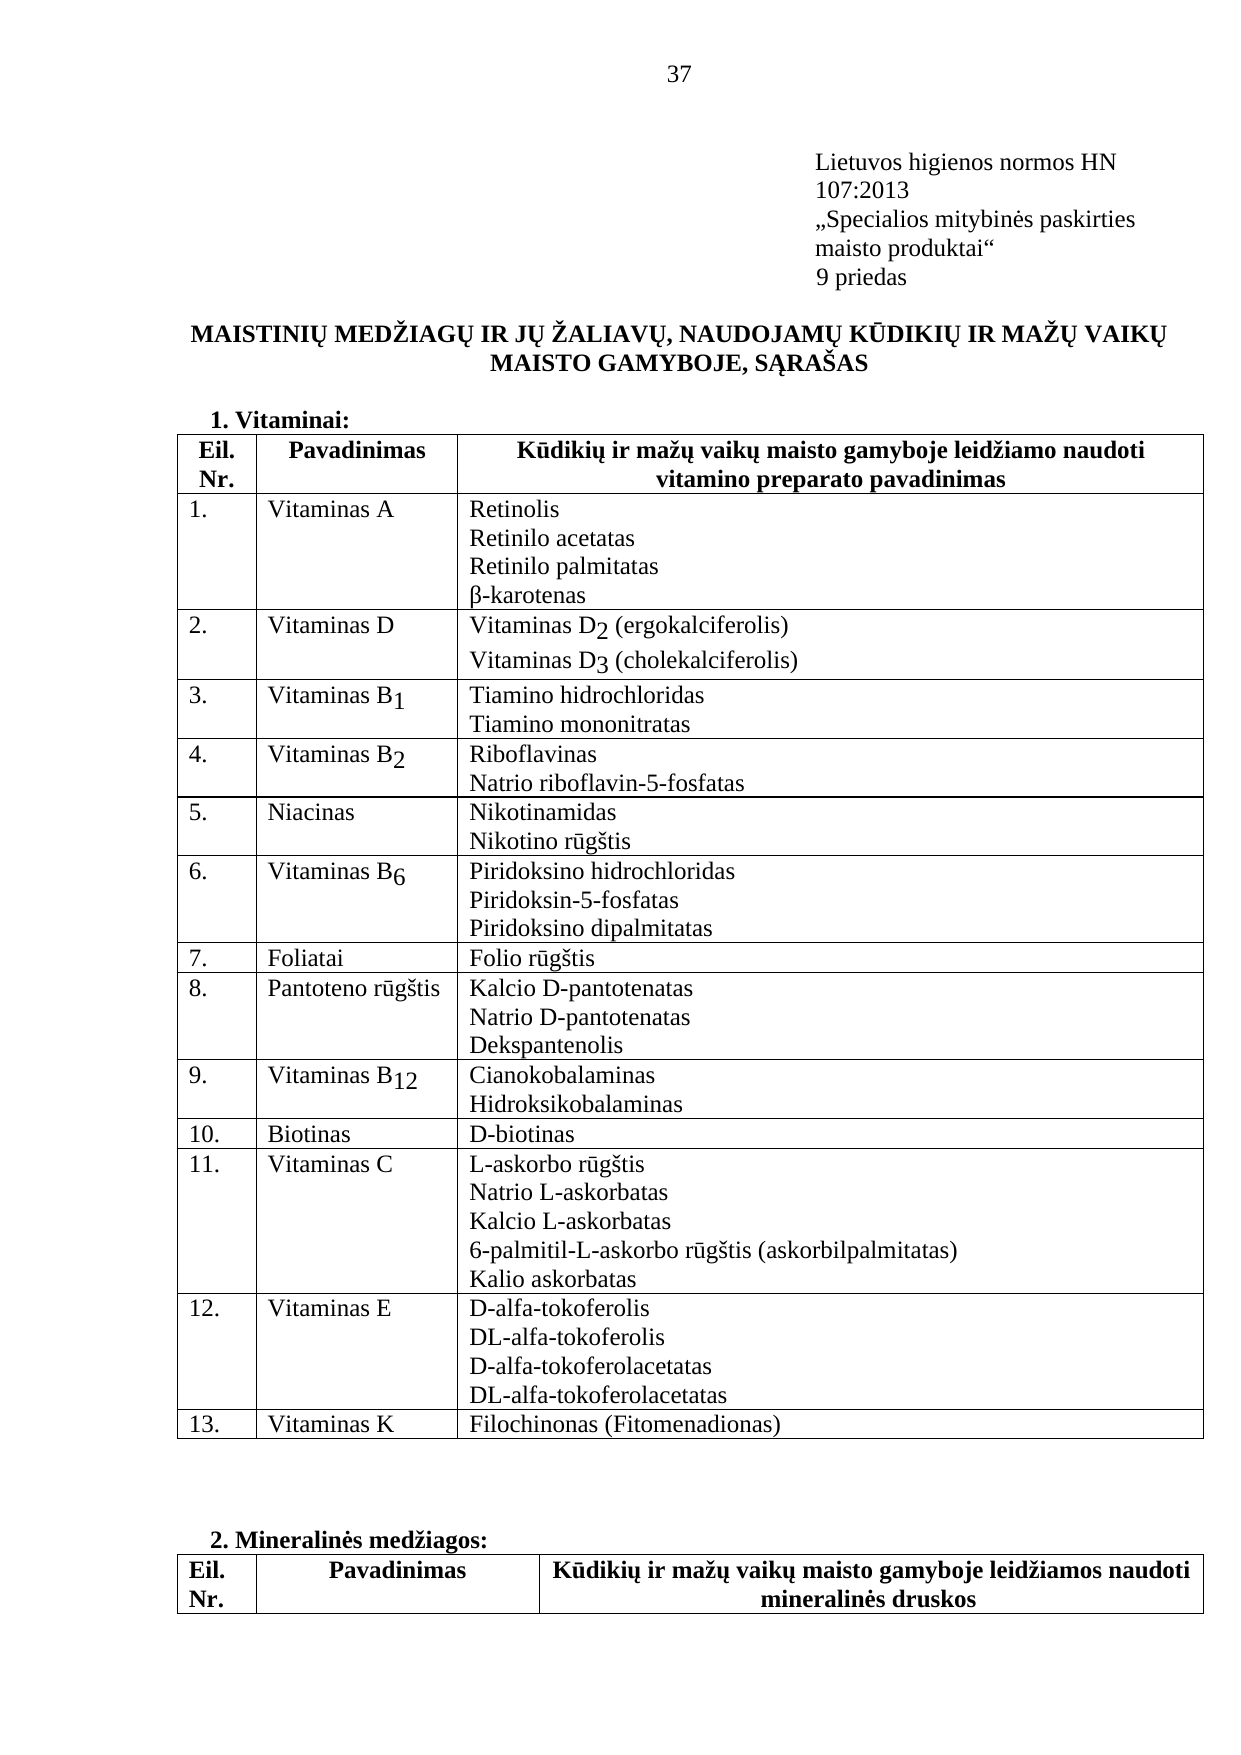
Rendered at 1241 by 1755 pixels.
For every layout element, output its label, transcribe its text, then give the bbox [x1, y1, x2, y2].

table_cell 1. [178, 494, 256, 609]
table_cell Vitaminas B1 [257, 680, 457, 738]
table_cell Vitaminas D2 (ergokalciferolis) Vitaminas D3 (cholekalciferolis) [458, 610, 1203, 679]
table_cell Riboflavinas Natrio riboflavin-5-fosfatas [458, 739, 1203, 796]
text 1. Vitaminai: [177, 406, 1181, 434]
table_header Eil. Nr. [178, 1555, 256, 1613]
table_cell 2. [178, 610, 256, 679]
table_cell Vitaminas B6 [257, 856, 457, 942]
table_cell 7. [178, 943, 256, 972]
table_cell Niacinas [257, 798, 457, 855]
table_cell Pantoteno rūgštis [257, 973, 457, 1059]
table_cell 11. [178, 1149, 256, 1292]
table_cell D-alfa-tokoferolis DL-alfa-tokoferolis D-alfa-tokoferolacetatas DL-alfa-tokoferolacetatas [458, 1294, 1203, 1408]
table_cell Vitaminas C [257, 1149, 457, 1292]
table_header Pavadinimas [257, 1555, 539, 1613]
table_cell Tiamino hidrochloridas Tiamino mononitratas [458, 680, 1203, 738]
text „Specialios mitybinės paskirties maisto produktai“ [815, 204, 1181, 262]
table_cell 5. [178, 798, 256, 855]
table_cell 4. [178, 739, 256, 796]
table_cell Foliatai [257, 943, 457, 972]
table_cell Folio rūgštis [458, 943, 1203, 972]
table_cell 3. [178, 680, 256, 738]
table_cell Piridoksino hidrochloridas Piridoksin-5-fosfatas Piridoksino dipalmitatas [458, 856, 1203, 942]
table_header Kūdikių ir mažų vaikų maisto gamyboje leidžiamo naudoti vitamino preparato pavadinimas [458, 435, 1203, 493]
table_cell Vitaminas K [257, 1410, 457, 1438]
table_cell Cianokobalaminas Hidroksikobalaminas [458, 1060, 1203, 1118]
table_cell 13. [178, 1410, 256, 1438]
table_cell Kalcio D-pantotenatas Natrio D-pantotenatas Dekspantenolis [458, 973, 1203, 1059]
table_cell Retinolis Retinilo acetatas Retinilo palmitatas β-karotenas [458, 494, 1203, 609]
table_cell Vitaminas E [257, 1294, 457, 1408]
text 9 priedas [797, 262, 1181, 291]
table_cell Vitaminas D [257, 610, 457, 679]
table_header Pavadinimas [257, 435, 457, 493]
table_cell 12. [178, 1294, 256, 1408]
table_cell Filochinonas (Fitomenadionas) [458, 1410, 1203, 1438]
table_cell 8. [178, 973, 256, 1059]
table_cell 6. [178, 856, 256, 942]
table_cell Vitaminas B2 [257, 739, 457, 796]
table_cell 9. [178, 1060, 256, 1118]
text Lietuvos higienos normos HN 107:2013 [815, 147, 1181, 204]
table_header Kūdikių ir mažų vaikų maisto gamyboje leidžiamos naudoti mineralinės druskos [540, 1555, 1203, 1613]
text 2. Mineralinės medžiagos: [177, 1526, 1181, 1554]
table_cell Biotinas [257, 1119, 457, 1148]
table_header Eil. Nr. [178, 435, 256, 493]
table_cell L-askorbo rūgštis Natrio L-askorbatas Kalcio L-askorbatas 6-palmitil-L-askorbo rūgštis (askorbilpalmitatas) Kalio askorbatas [458, 1149, 1203, 1292]
table_cell D-biotinas [458, 1119, 1203, 1148]
table_cell Vitaminas B12 [257, 1060, 457, 1118]
text MAISTINIŲ MEDŽIAGŲ IR JŲ ŽALIAVŲ, NAUDOJAMŲ KŪDIKIŲ IR MAŽŲ VAIKŲ MAISTO GAMYBOJE, SĄRAŠAS [177, 319, 1181, 377]
table_cell 10. [178, 1119, 256, 1148]
table_cell Vitaminas A [257, 494, 457, 609]
table_cell Nikotinamidas Nikotino rūgštis [458, 798, 1203, 855]
